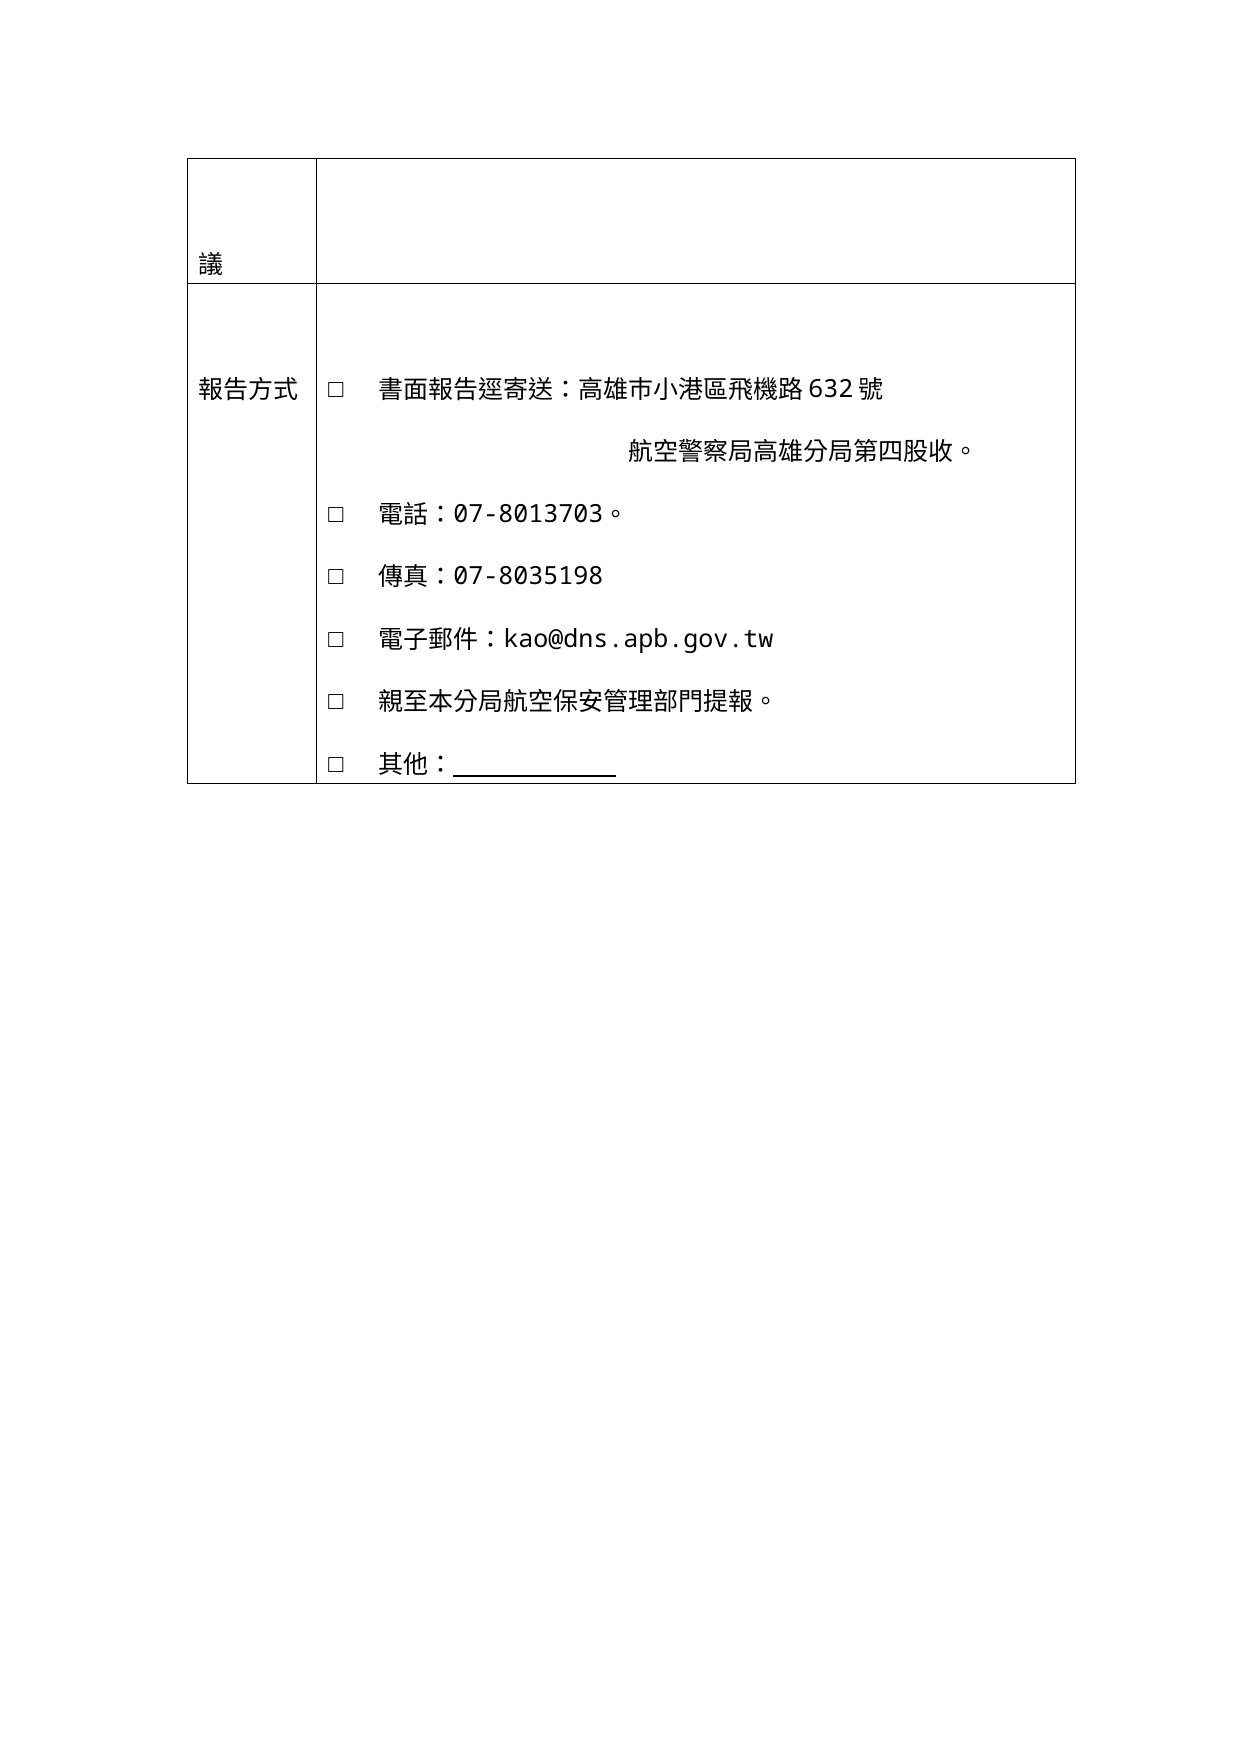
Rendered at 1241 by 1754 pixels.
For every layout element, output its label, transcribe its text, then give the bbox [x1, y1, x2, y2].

table_cell □ 書面報告逕寄送：高雄巿小港區飛機路632號 航空警察局高雄分局第四股收。 □ 電話：07-8013703。 □ 傳真：07-8035198 □ 電子郵件：kao@dns.apb.gov.tw □ 親至本分局航空保安管理部門提報。 □ 其他： [317, 284, 1075, 783]
table_cell 報告方式 [188, 284, 316, 783]
table_cell 議 [188, 159, 316, 283]
table_cell [317, 159, 1075, 283]
